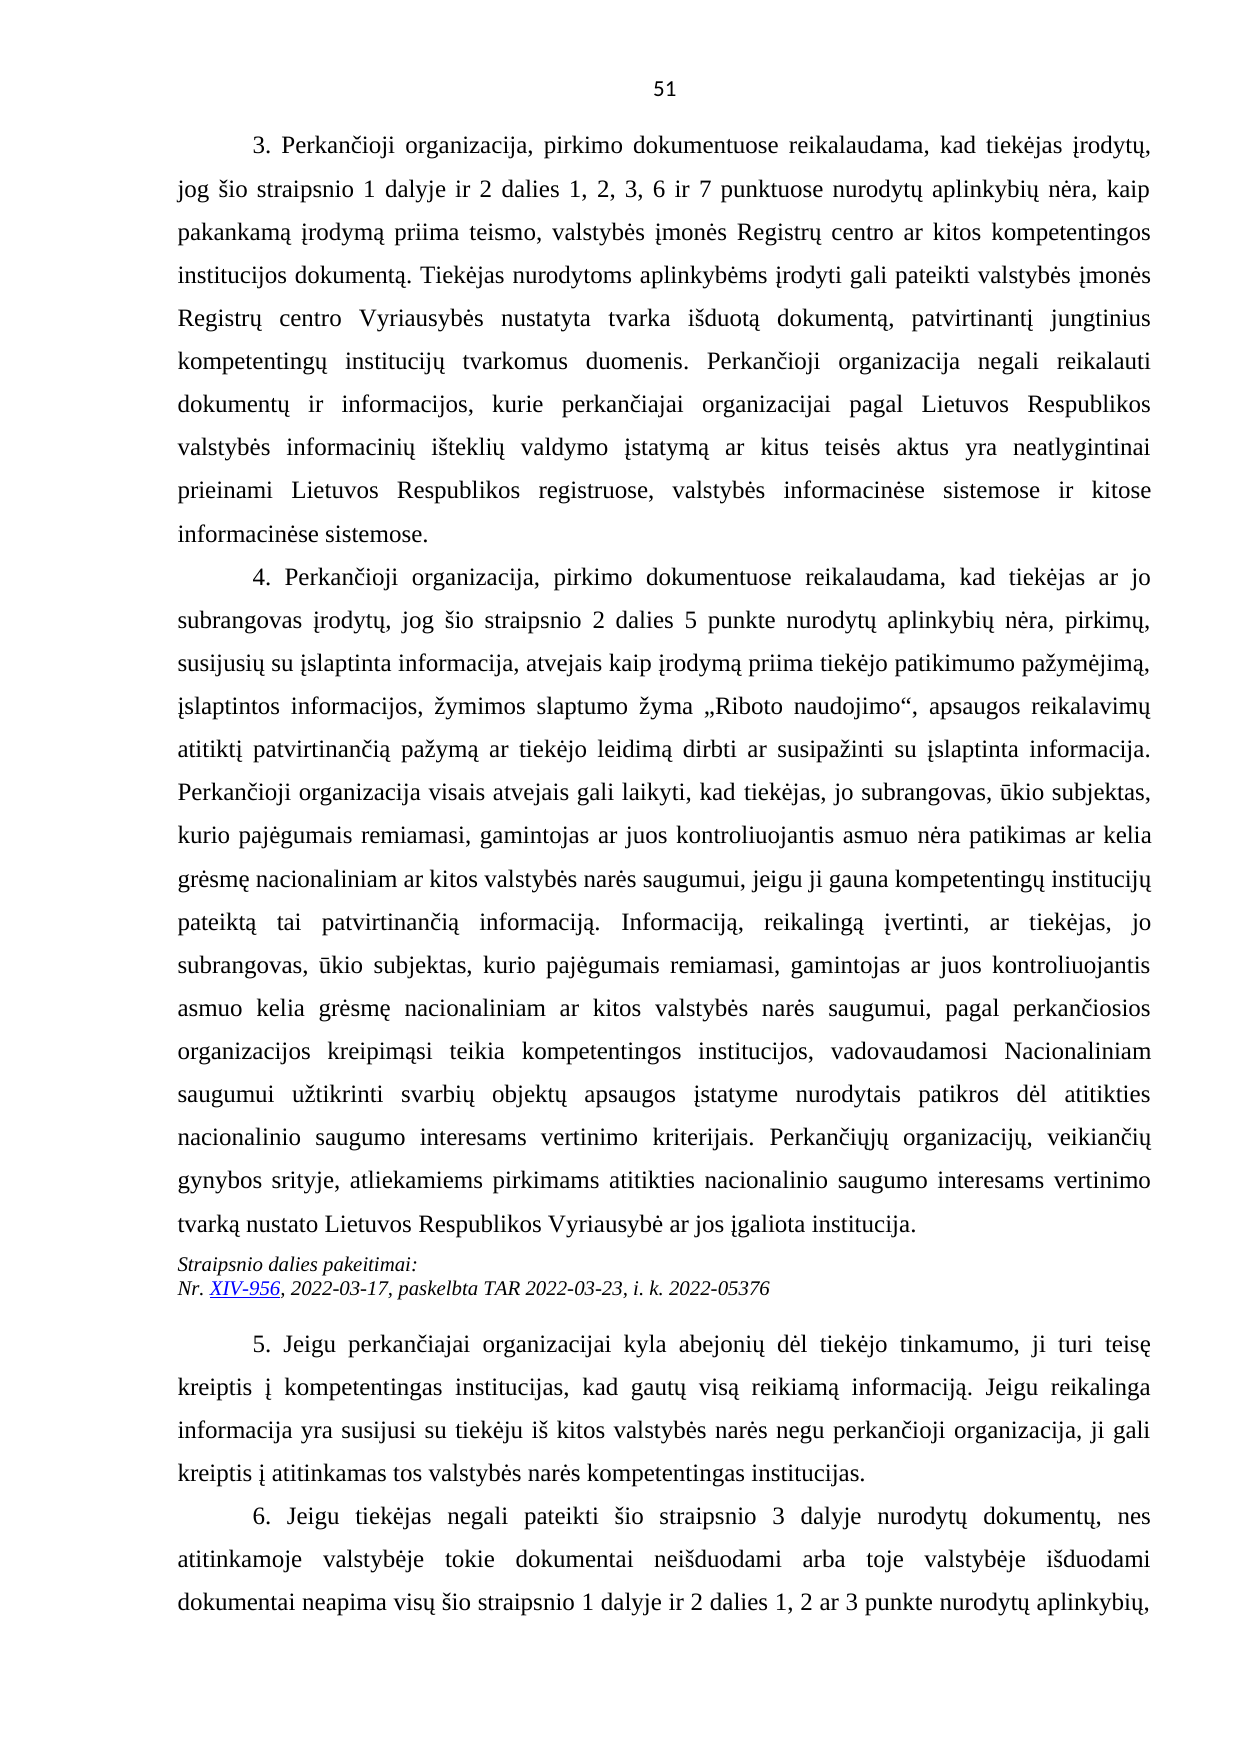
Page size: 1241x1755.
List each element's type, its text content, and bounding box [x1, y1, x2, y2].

text 3. Perkančioji organizacija, pirkimo dokumentuose reikalaudama, kad tiekėjas įrodytų, jog šio straipsnio 1 dalyje ir 2 dalies 1, 2, 3, 6 ir 7 punktuose nurodytų aplinkybių nėra, kaip pakankamą įrodymą priima teismo, valstybės įmonės Registrų centro ar kitos kompetentingos institucijos dokumentą. Tiekėjas nurodytoms aplinkybėms įrodyti gali pateikti valstybės įmonės Registrų centro Vyriausybės nustatyta tvarka išduotą dokumentą, patvirtinantį jungtinius kompetentingų institucijų tvarkomus duomenis. Perkančioji organizacija negali reikalauti dokumentų ir informacijos, kurie perkančiajai organizacijai pagal Lietuvos Respublikos valstybės informacinių išteklių valdymo įstatymą ar kitus teisės aktus yra neatlygintinai prieinami Lietuvos Respublikos registruose, valstybės informacinėse sistemose ir kitose informacinėse sistemose. [177, 131, 1152, 547]
text Nr. XIV-956, 2022-03-17, paskelbta TAR 2022-03-23, i. k. 2022-05376 [177, 1276, 1152, 1300]
text Straipsnio dalies pakeitimai: [177, 1252, 1152, 1276]
text 5. Jeigu perkančiajai organizacijai kyla abejonių dėl tiekėjo tinkamumo, ji turi teisę kreiptis į kompetentingas institucijas, kad gautų visą reikiamą informaciją. Jeigu reikalinga informacija yra susijusi su tiekėju iš kitos valstybės narės negu perkančioji organizacija, ji gali kreiptis į atitinkamas tos valstybės narės kompetentingas institucijas. [177, 1329, 1152, 1487]
text 6. Jeigu tiekėjas negali pateikti šio straipsnio 3 dalyje nurodytų dokumentų, nes atitinkamoje valstybėje tokie dokumentai neišduodami arba toje valstybėje išduodami dokumentai neapima visų šio straipsnio 1 dalyje ir 2 dalies 1, 2 ar 3 punkte nurodytų aplinkybių, [177, 1501, 1152, 1616]
text 4. Perkančioji organizacija, pirkimo dokumentuose reikalaudama, kad tiekėjas ar jo subrangovas įrodytų, jog šio straipsnio 2 dalies 5 punkte nurodytų aplinkybių nėra, pirkimų, susijusių su įslaptinta informacija, atvejais kaip įrodymą priima tiekėjo patikimumo pažymėjimą, įslaptintos informacijos, žymimos slaptumo žyma „Riboto naudojimo“, apsaugos reikalavimų atitiktį patvirtinančią pažymą ar tiekėjo leidimą dirbti ar susipažinti su įslaptinta informacija. Perkančioji organizacija visais atvejais gali laikyti, kad tiekėjas, jo subrangovas, ūkio subjektas, kurio pajėgumais remiamasi, gamintojas ar juos kontroliuojantis asmuo nėra patikimas ar kelia grėsmę nacionaliniam ar kitos valstybės narės saugumui, jeigu ji gauna kompetentingų institucijų pateiktą tai patvirtinančią informaciją. Informaciją, reikalingą įvertinti, ar tiekėjas, jo subrangovas, ūkio subjektas, kurio pajėgumais remiamasi, gamintojas ar juos kontroliuojantis asmuo kelia grėsmę nacionaliniam ar kitos valstybės narės saugumui, pagal perkančiosios organizacijos kreipimąsi teikia kompetentingos institucijos, vadovaudamosi Nacionaliniam saugumui užtikrinti svarbių objektų apsaugos įstatyme nurodytais patikros dėl atitikties nacionalinio saugumo interesams vertinimo kriterijais. Perkančiųjų organizacijų, veikiančių gynybos srityje, atliekamiems pirkimams atitikties nacionalinio saugumo interesams vertinimo tvarką nustato Lietuvos Respublikos Vyriausybė ar jos įgaliota institucija. [177, 562, 1152, 1237]
